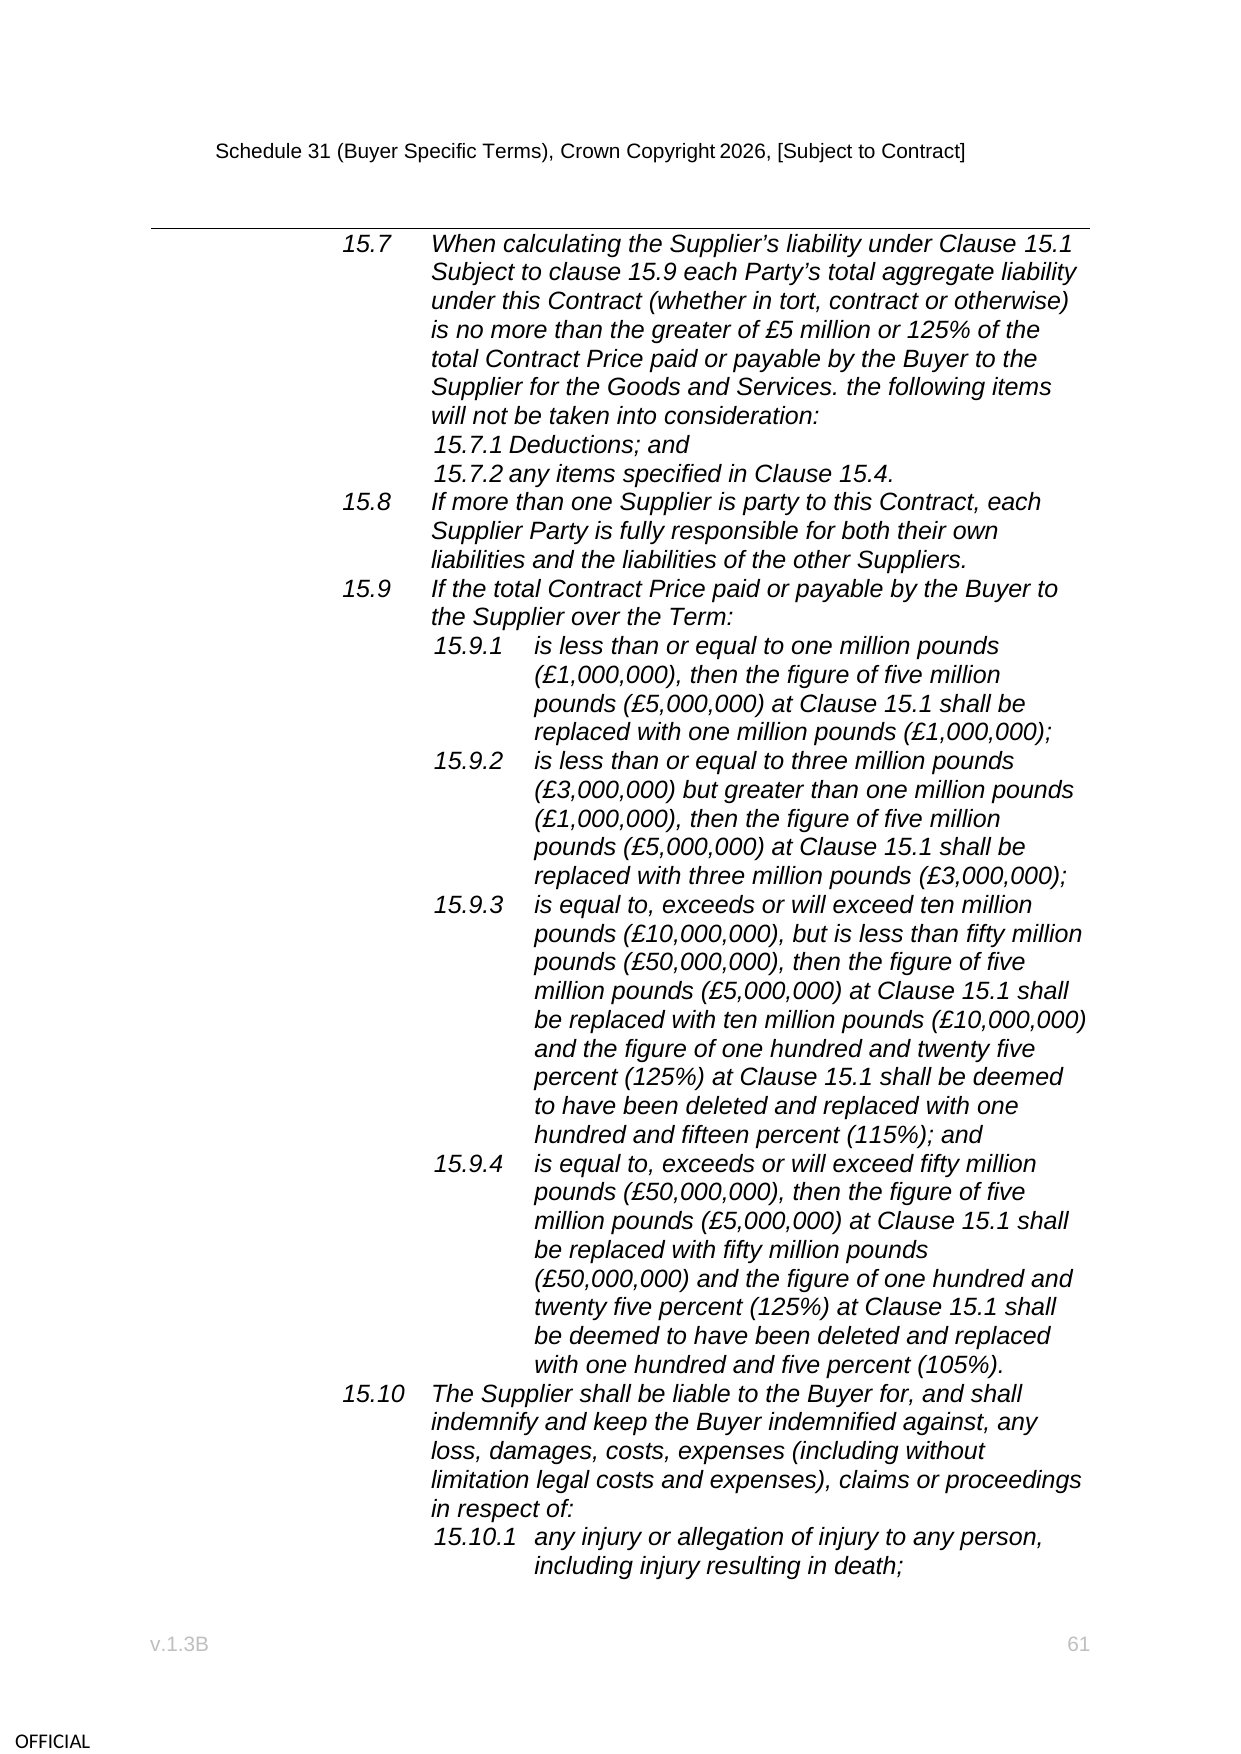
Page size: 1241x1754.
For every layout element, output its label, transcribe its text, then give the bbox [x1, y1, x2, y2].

text 15.9.4 is equal to, exceeds or will exceed fifty million pounds (£50,000,000), then the figure of five million pounds (£5,000,000) at Clause 15.1 shall be replaced with fifty million pounds (£50,000,000) and the figure of one hundred and twenty five percent (125%) at Clause 15.1 shall be deemed to have been deleted and replaced with one hundred and five percent (105%). [434, 1148, 1090, 1378]
text 15.10.1 any injury or allegation of injury to any person, including injury resulting in death; [434, 1522, 1090, 1580]
list 15.7.2 any items specified in Clause 15.4. [434, 458, 1090, 487]
text 15.9 If the total Contract Price paid or payable by the Buyer to the Supplier over the Term: [342, 573, 1090, 631]
text 15.10 The Supplier shall be liable to the Buyer for, and shall indemnify and keep the Buyer indemnified against, any loss, damages, costs, expenses (including without limitation legal costs and expenses), claims or proceedings in respect of: [342, 1378, 1090, 1522]
text 15.7 When calculating the Supplier’s liability under Clause 15.1 the following items will not be taken into consideration: [342, 228, 1090, 430]
text 15.9.2 is less than or equal to three million pounds (£3,000,000) but greater than one million pounds (£1,000,000), then the figure of five million pounds (£5,000,000) at Clause 15.1 shall be replaced with three million pounds (£3,000,000); [434, 746, 1090, 890]
text 15.8 If more than one Supplier is party to this Contract, each Supplier Party is fully responsible for both their own liabilities and the liabilities of the other Suppliers. [342, 487, 1090, 573]
list 15.7.1 Deductions; and [434, 430, 1090, 458]
text 15.9.1 is less than or equal to one million pounds (£1,000,000), then the figure of five million pounds (£5,000,000) at Clause 15.1 shall be replaced with one million pounds (£1,000,000); [434, 631, 1090, 746]
text 15.9.3 is equal to, exceeds or will exceed ten million pounds (£10,000,000), but is less than fifty million pounds (£50,000,000), then the figure of five million pounds (£5,000,000) at Clause 15.1 shall be replaced with ten million pounds (£10,000,000) and the figure of one hundred and twenty five percent (125%) at Clause 15.1 shall be deemed to have been deleted and replaced with one hundred and fifteen percent (115%); and [434, 890, 1090, 1148]
